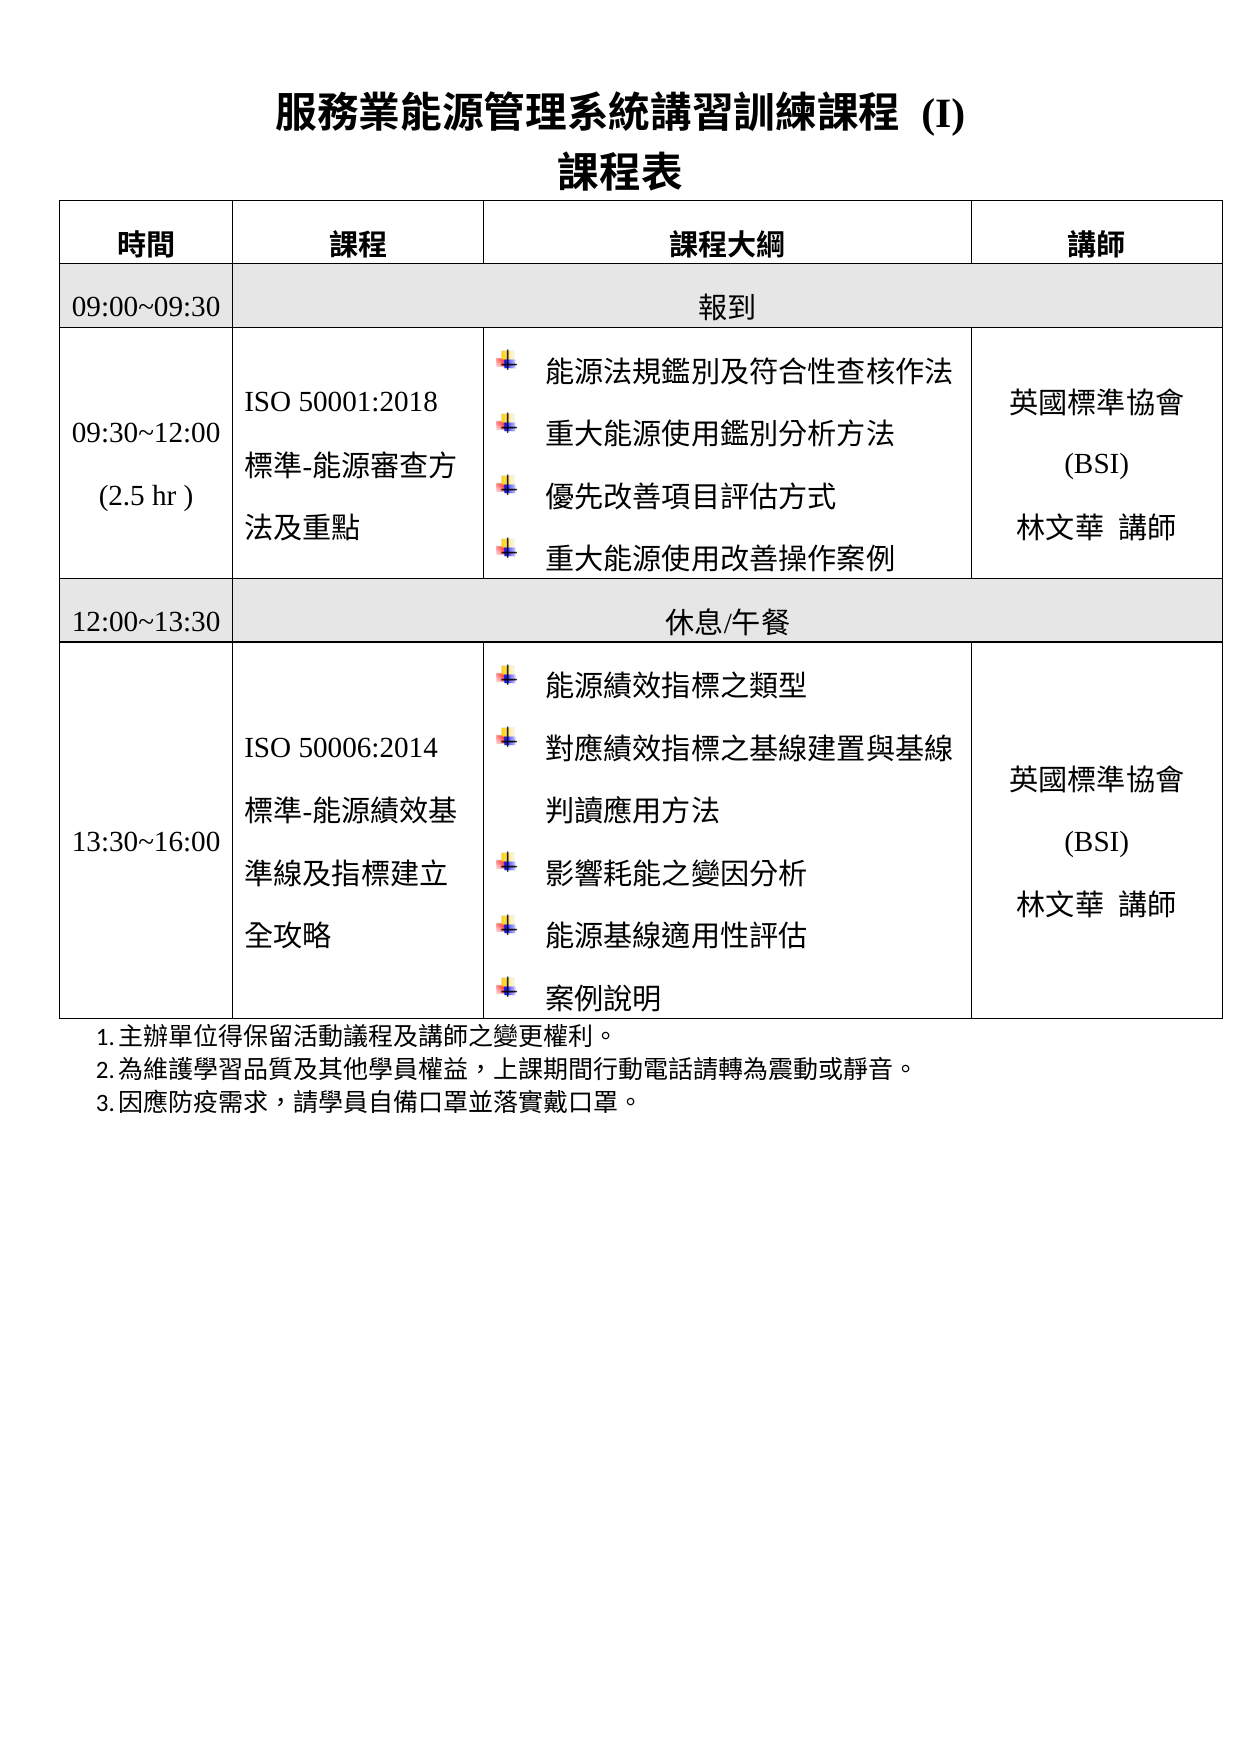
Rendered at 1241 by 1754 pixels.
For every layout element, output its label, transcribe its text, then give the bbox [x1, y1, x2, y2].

table_cell 09:00~09:30 [60, 264, 232, 327]
table_cell 報到 [233, 264, 1222, 327]
table_cell 休息/午餐 [233, 579, 1222, 641]
table_cell ISO 50006:2014標準-能源績效基準線及指標建立全攻略 [233, 643, 483, 1017]
table_cell 英國標準協會(BSI) 林文華 講師 [972, 643, 1222, 1017]
table_cell 能源績效指標之類型 對應績效指標之基線建置與基線判讀應用方法 影響耗能之變因分析 能源基線適用性評估 案例說明 [484, 643, 971, 1017]
list 為維護學習品質及其他學員權益，上課期間行動電話請轉為震動或靜音。 [96, 1052, 1181, 1085]
table_cell 13:30~16:00 [60, 643, 232, 1017]
list 因應防疫需求，請學員自備口罩並落實戴口罩。 [96, 1085, 1181, 1118]
table_header 講師 [972, 201, 1222, 263]
table_header 時間 [60, 201, 232, 263]
text 課程表 [59, 139, 1181, 200]
table_cell ISO 50001:2018標準-能源審查方法及重點 [233, 328, 483, 578]
list 主辦單位得保留活動議程及講師之變更權利。 [96, 1019, 1181, 1052]
table_cell 12:00~13:30 [60, 579, 232, 641]
table_cell 能源法規鑑別及符合性查核作法 重大能源使用鑑別分析方法 優先改善項目評估方式 重大能源使用改善操作案例 [484, 328, 971, 578]
table_header 課程 [233, 201, 483, 263]
table_cell 英國標準協會(BSI) 林文華 講師 [972, 328, 1222, 578]
table_cell 09:30~12:00 (2.5 hr ) [60, 328, 232, 578]
table_header 課程大綱 [484, 201, 971, 263]
text 服務業能源管理系統講習訓練課程 (I) [59, 79, 1181, 139]
